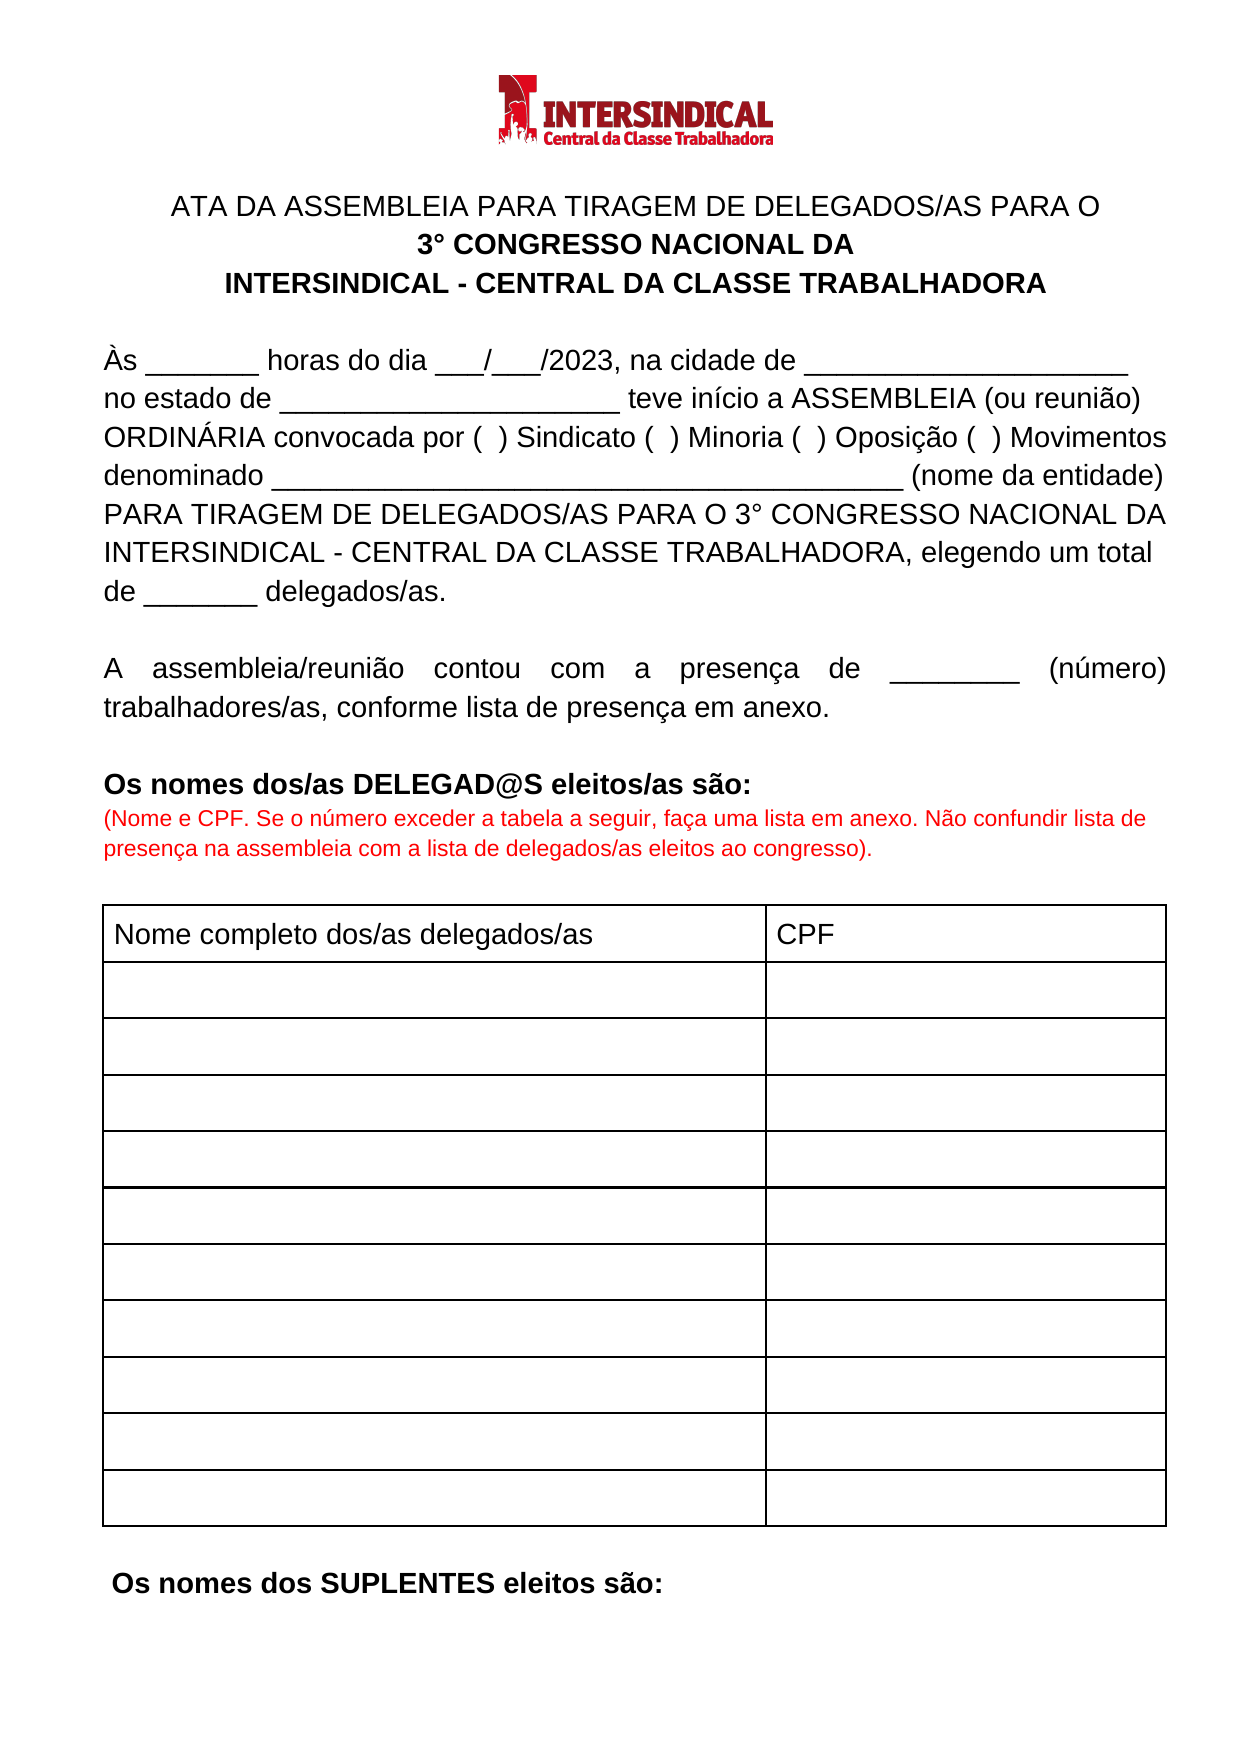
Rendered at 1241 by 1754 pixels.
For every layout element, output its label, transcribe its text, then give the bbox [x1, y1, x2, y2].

table_cell [767, 1019, 1165, 1073]
text A assembleia/reunião contou com a presença de ________ (número) trabalhadores/as, conforme lista de presença em anexo. [103, 651, 1168, 723]
table_header CPF [767, 906, 1165, 961]
table_cell [104, 963, 765, 1017]
table_cell [767, 1301, 1165, 1356]
table_cell [767, 963, 1165, 1017]
picture [498, 75, 773, 145]
text (Nome e CPF. Se o número exceder a tabela a seguir, faça uma lista em anexo. Não confundir lista de presença na assembleia com a lista de delegados/as eleitos ao congresso). [103, 805, 1168, 862]
text INTERSINDICAL - CENTRAL DA CLASSE TRABALHADORA [103, 266, 1168, 299]
text Os nomes dos/as DELEGAD@S eleitos/as são: [103, 767, 1168, 800]
table_cell [104, 1471, 765, 1525]
table_cell [104, 1076, 765, 1130]
table_cell [104, 1189, 765, 1243]
table_cell [104, 1245, 765, 1299]
text 3° CONGRESSO NACIONAL DA [103, 227, 1168, 261]
table_cell [767, 1076, 1165, 1130]
text ATA DA ASSEMBLEIA PARA TIRAGEM DE DELEGADOS/AS PARA O [103, 188, 1168, 222]
table_cell [767, 1245, 1165, 1299]
table_cell [104, 1132, 765, 1186]
text Às _______ horas do dia ___/___/2023, na cidade de ____________________ no estado de _____________________ teve início a ASSEMBLEIA (ou reunião) ORDINÁRIA convocada por ( ) Sindicato ( ) Minoria ( ) Oposição ( ) Movimentos denominado _______________________________________ (nome da entidade) PARA TIRAGEM DE DELEGADOS/AS PARA O 3° CONGRESSO NACIONAL DA INTERSINDICAL - CENTRAL DA CLASSE TRABALHADORA, elegendo um total de _______ delegados/as. [103, 343, 1168, 607]
table_cell [767, 1358, 1165, 1412]
table_cell [104, 1019, 765, 1073]
table_cell [767, 1414, 1165, 1469]
table_header Nome completo dos/as delegados/as [104, 906, 765, 961]
text Os nomes dos SUPLENTES eleitos são: [103, 1566, 1168, 1599]
table_cell [104, 1301, 765, 1356]
table_cell [767, 1471, 1165, 1525]
table_cell [767, 1189, 1165, 1243]
table_cell [767, 1132, 1165, 1186]
table_cell [104, 1414, 765, 1469]
table_cell [104, 1358, 765, 1412]
